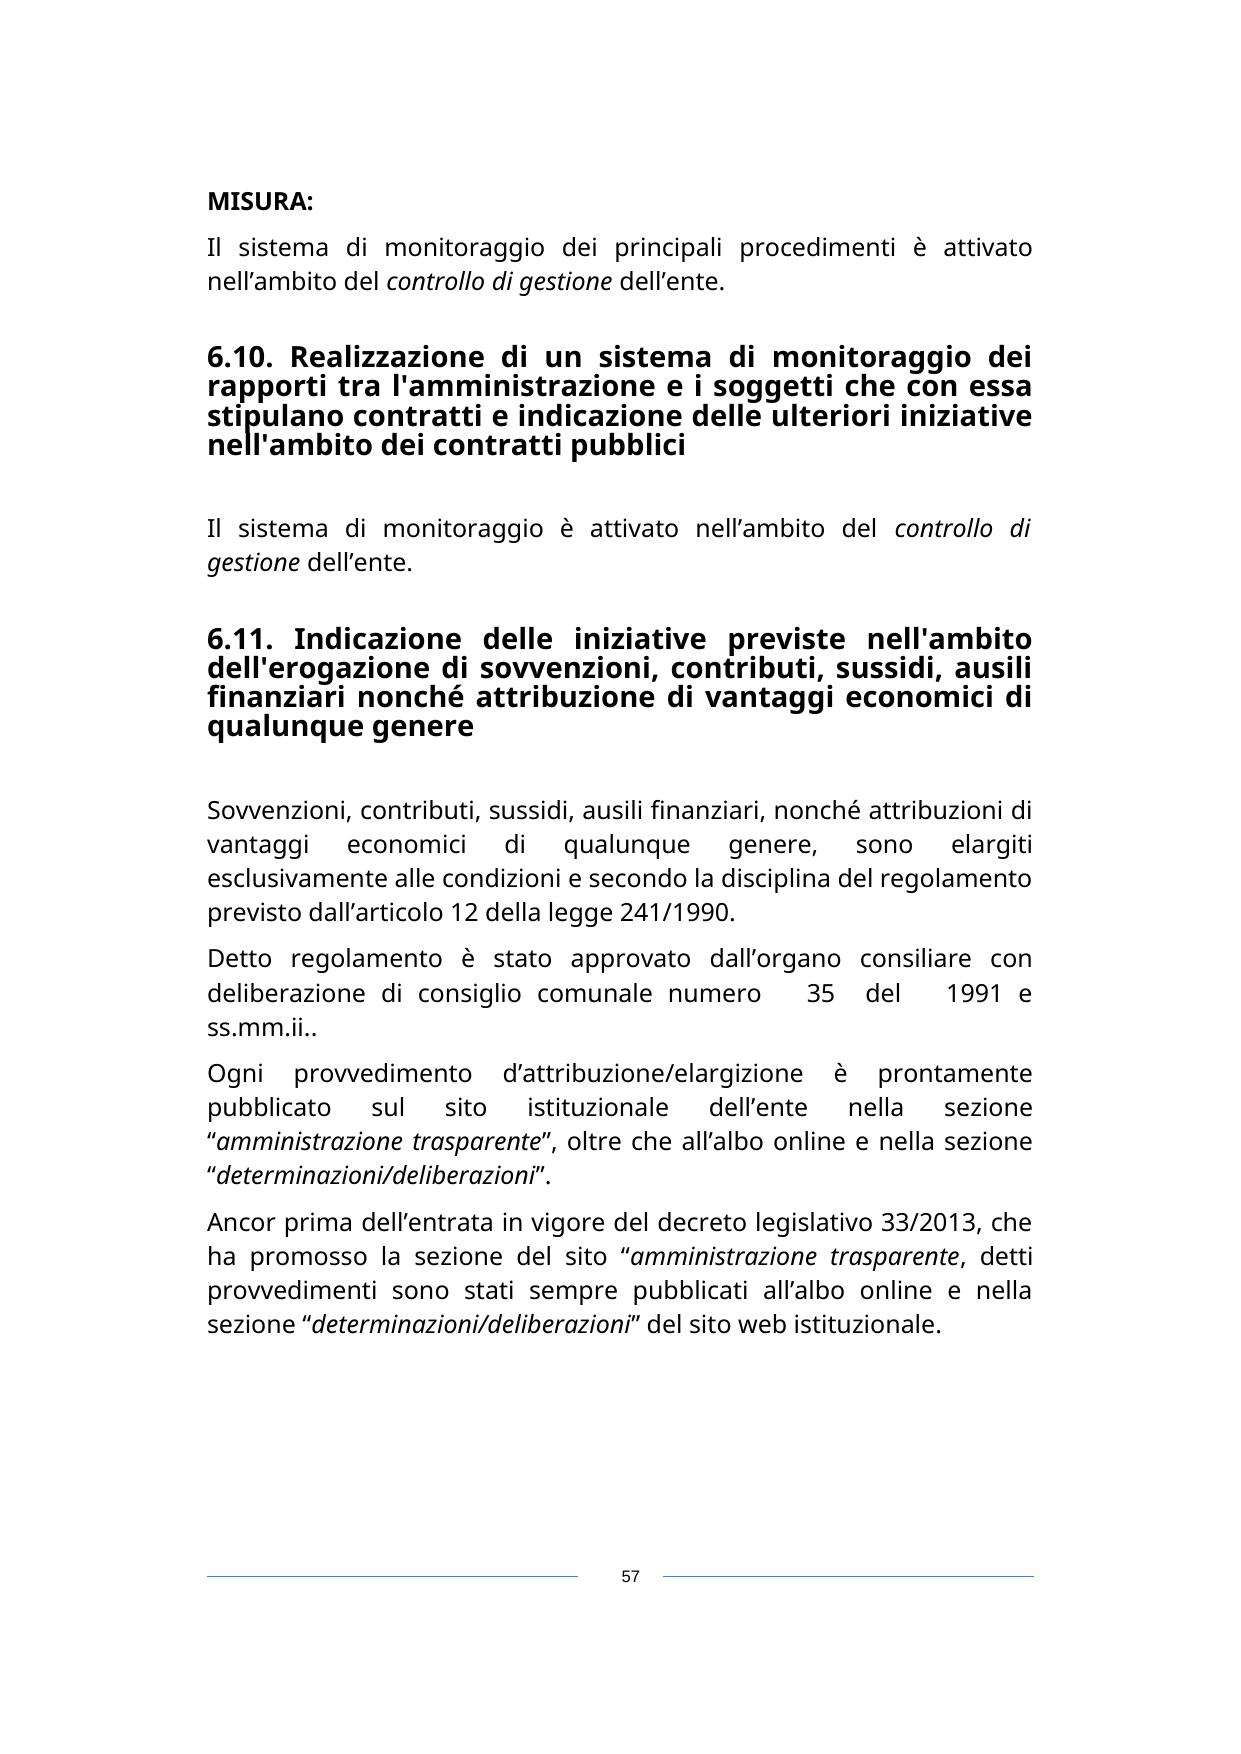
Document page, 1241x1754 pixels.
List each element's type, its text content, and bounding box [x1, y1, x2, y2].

text 6.11. Indicazione delle iniziative previste nell'ambito dell'erogazione di sovvenzioni, contributi, sussidi, ausili finanziari nonché attribuzione di vantaggi economici di qualunque genere [207, 626, 1033, 742]
text Sovvenzioni, contributi, sussidi, ausili finanziari, nonché attribuzioni di vantaggi economici di qualunque genere, sono elargiti esclusivamente alle condizioni e secondo la disciplina del regolamento previsto dall’articolo 12 della legge 241/1990. [207, 792, 1033, 929]
text MISURA: [207, 183, 1033, 217]
text 6.10. Realizzazione di un sistema di monitoraggio dei rapporti tra l'amministrazione e i soggetti che con essa stipulano contratti e indicazione delle ulteriori iniziative nell'ambito dei contratti pubblici [207, 344, 1033, 461]
text Detto regolamento è stato approvato dall’organo consiliare con deliberazione di consiglio comunale numero 35 del 1991 e ss.mm.ii.. [207, 941, 1033, 1043]
text Il sistema di monitoraggio dei principali procedimenti è attivato nell’ambito del controllo di gestione dell’ente. [207, 230, 1033, 298]
text Ancor prima dell’entrata in vigore del decreto legislativo 33/2013, che ha promosso la sezione del sito “amministrazione trasparente, detti provvedimenti sono stati sempre pubblicati all’albo online e nella sezione “determinazioni/deliberazioni” del sito web istituzionale. [207, 1204, 1033, 1341]
text Il sistema di monitoraggio è attivato nell’ambito del controllo di gestione dell’ente. [207, 511, 1033, 579]
text Ogni provvedimento d’attribuzione/elargizione è prontamente pubblicato sul sito istituzionale dell’ente nella sezione “amministrazione trasparente”, oltre che all’albo online e nella sezione “determinazioni/deliberazioni”. [207, 1056, 1033, 1192]
